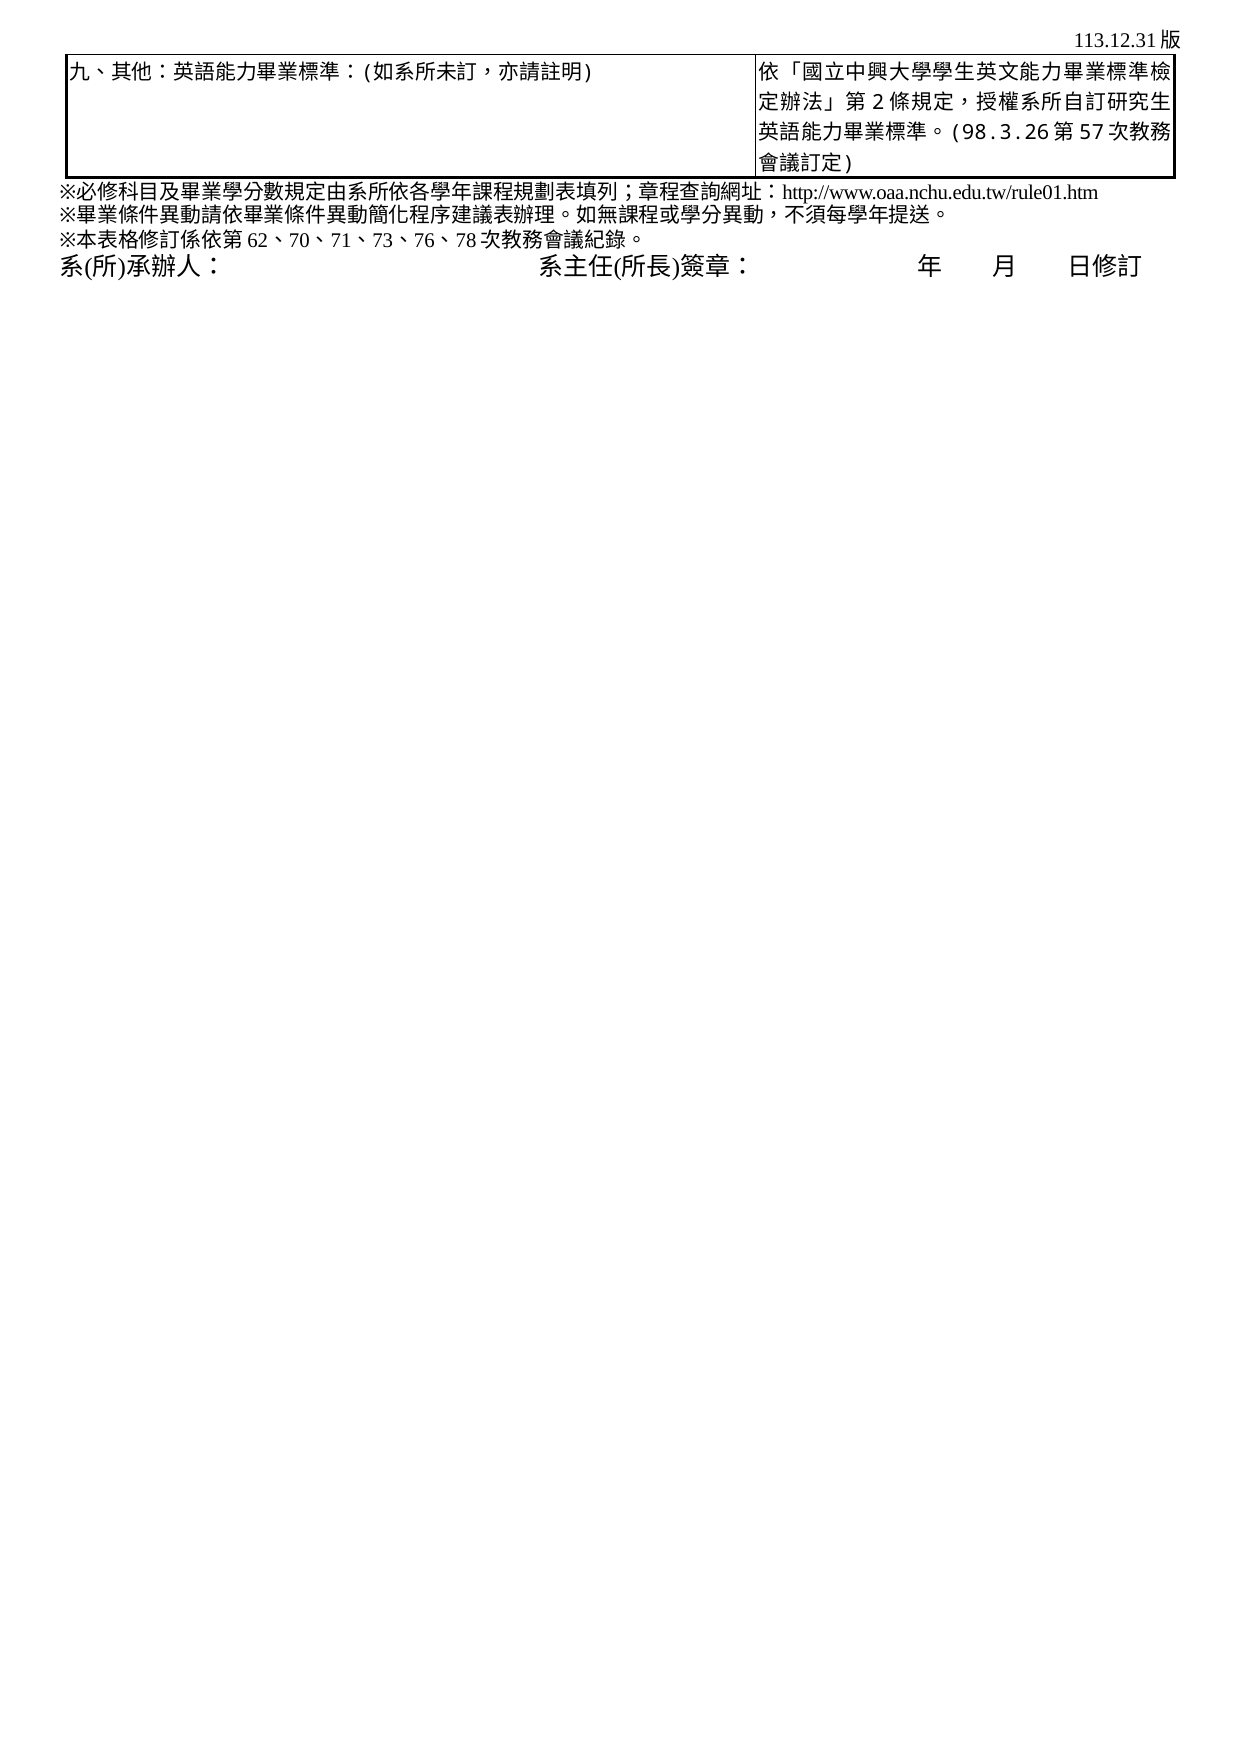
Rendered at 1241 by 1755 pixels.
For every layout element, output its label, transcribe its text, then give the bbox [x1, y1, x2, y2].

text ※畢業條件異動請依畢業條件異動簡化程序建議表辦理。如無課程或學分異動，不須每學年提送。 [59, 204, 1181, 227]
table_cell 九、其他：英語能力畢業標準：(如系所未訂，亦請註明) [68, 55, 755, 176]
text ※必修科目及畢業學分數規定由系所依各學年課程規劃表填列；章程查詢網址：http://www.oaa.nchu.edu.tw/rule01.htm [59, 179, 1181, 204]
text 系(所)承辦人： 系主任(所長)簽章： 年 月 日修訂 [59, 252, 1181, 281]
text ※本表格修訂係依第62、70、71、73、76、78次教務會議紀錄。 [59, 227, 1181, 252]
table_cell 依「國立中興大學學生英文能力畢業標準檢定辦法」第2條規定，授權系所自訂研究生英語能力畢業標準。(98.3.26第57次教務會議訂定) [756, 55, 1173, 176]
